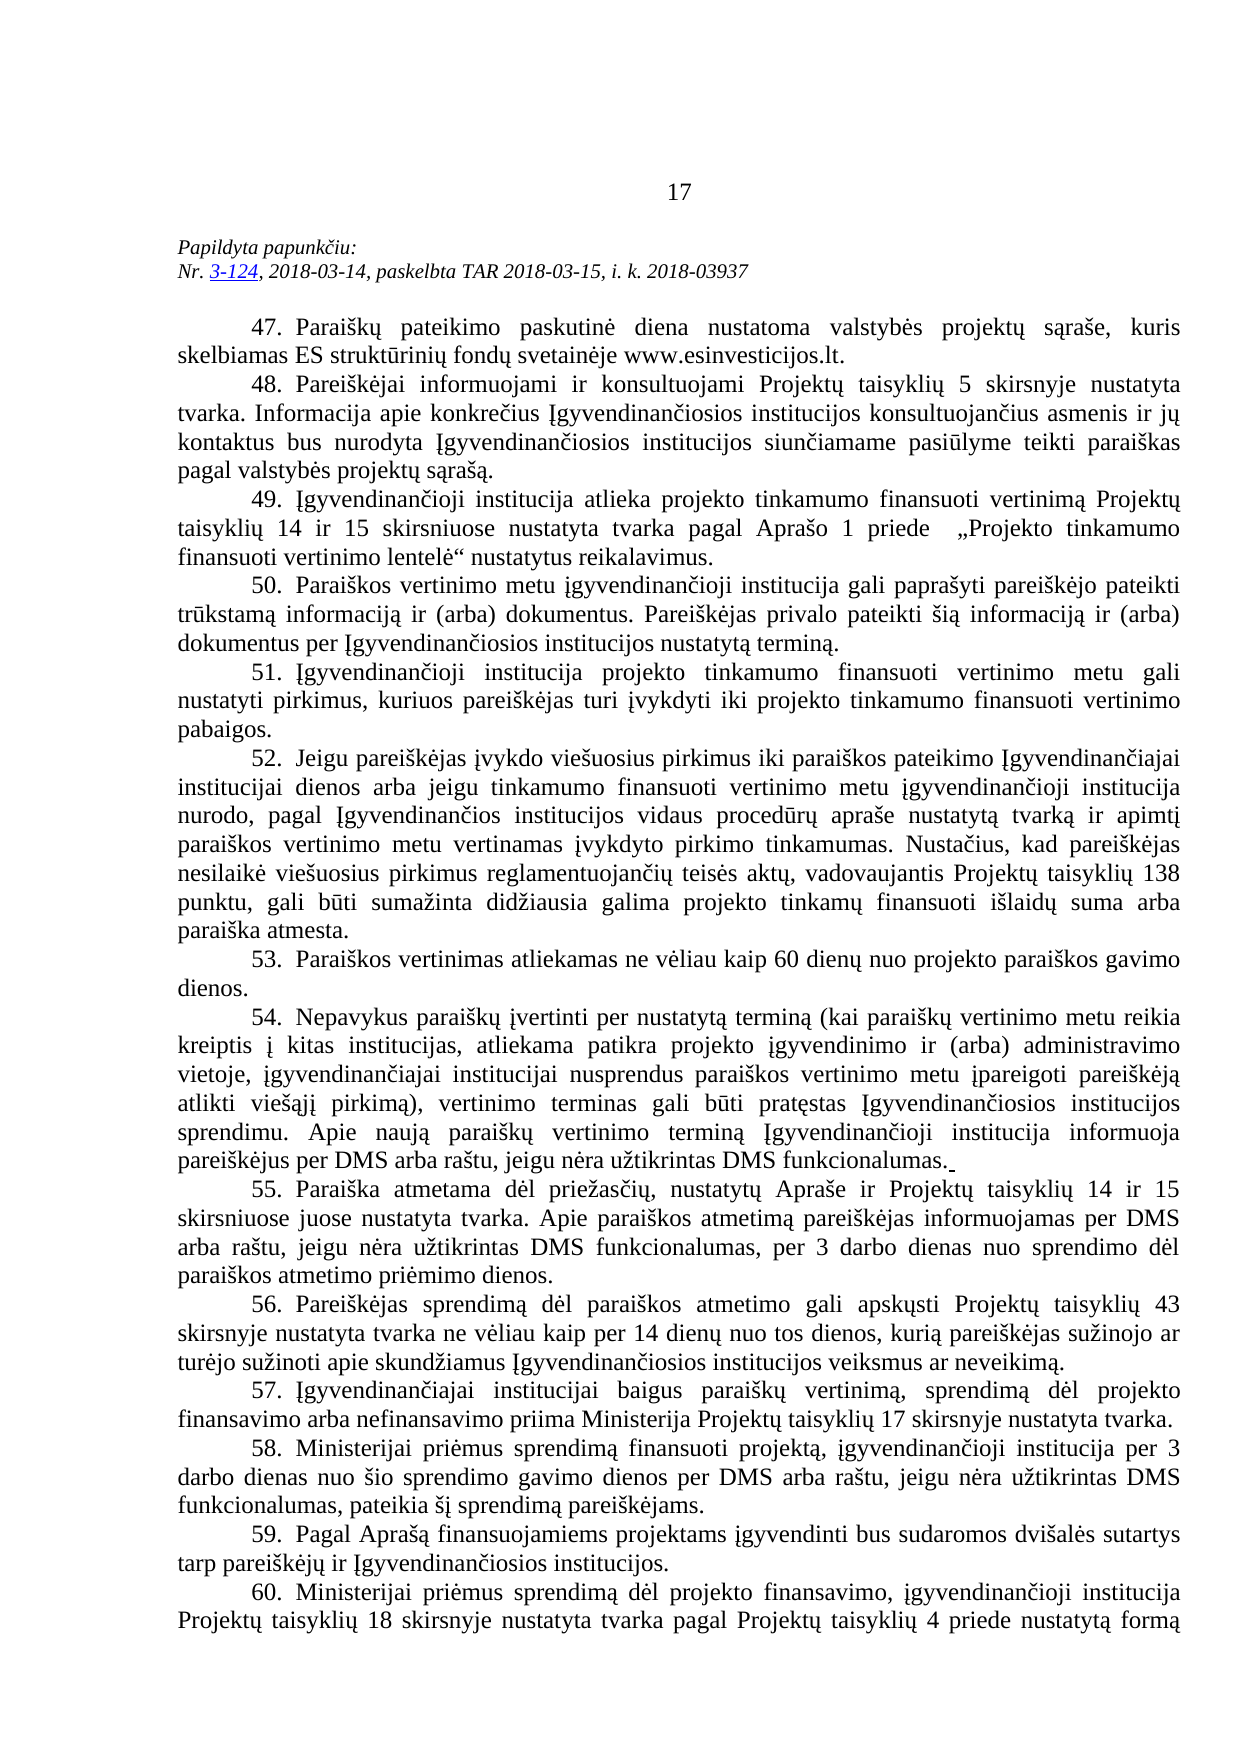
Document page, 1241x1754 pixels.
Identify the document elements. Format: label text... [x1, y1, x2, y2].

text 52. Jeigu pareiškėjas įvykdo viešuosius pirkimus iki paraiškos pateikimo Įgyvendinančiajai institucijai dienos arba jeigu tinkamumo finansuoti vertinimo metu įgyvendinančioji institucija nurodo, pagal Įgyvendinančios institucijos vidaus procedūrų apraše nustatytą tvarką ir apimtį paraiškos vertinimo metu vertinamas įvykdyto pirkimo tinkamumas. Nustačius, kad pareiškėjas nesilaikė viešuosius pirkimus reglamentuojančių teisės aktų, vadovaujantis Projektų taisyklių 138 punktu, gali būti sumažinta didžiausia galima projekto tinkamų finansuoti išlaidų suma arba paraiška atmesta. [177, 743, 1181, 944]
text 50. Paraiškos vertinimo metu įgyvendinančioji institucija gali paprašyti pareiškėjo pateikti trūkstamą informaciją ir (arba) dokumentus. Pareiškėjas privalo pateikti šią informaciją ir (arba) dokumentus per Įgyvendinančiosios institucijos nustatytą terminą. [177, 570, 1181, 657]
text 51. Įgyvendinančioji institucija projekto tinkamumo finansuoti vertinimo metu gali nustatyti pirkimus, kuriuos pareiškėjas turi įvykdyti iki projekto tinkamumo finansuoti vertinimo pabaigos. [177, 657, 1181, 743]
text Papildyta papunkčiu: [177, 235, 1181, 259]
text 53. Paraiškos vertinimas atliekamas ne vėliau kaip 60 dienų nuo projekto paraiškos gavimo dienos. [177, 944, 1181, 1002]
text Nr. 3-124, 2018-03-14, paskelbta TAR 2018-03-15, i. k. 2018-03937 [177, 259, 1181, 283]
text 54. Nepavykus paraiškų įvertinti per nustatytą terminą (kai paraiškų vertinimo metu reikia kreiptis į kitas institucijas, atliekama patikra projekto įgyvendinimo ir (arba) administravimo vietoje, įgyvendinančiajai institucijai nusprendus paraiškos vertinimo metu įpareigoti pareiškėją atlikti viešąjį pirkimą), vertinimo terminas gali būti pratęstas Įgyvendinančiosios institucijos sprendimu. Apie naują paraiškų vertinimo terminą Įgyvendinančioji institucija informuoja pareiškėjus per DMS arba raštu, jeigu nėra užtikrintas DMS funkcionalumas. [177, 1002, 1181, 1174]
text 47. Paraiškų pateikimo paskutinė diena nustatoma valstybės projektų sąraše, kuris skelbiamas ES struktūrinių fondų svetainėje www.esinvesticijos.lt. [177, 312, 1181, 369]
text 55. Paraiška atmetama dėl priežasčių, nustatytų Apraše ir Projektų taisyklių 14 ir 15 skirsniuose juose nustatyta tvarka. Apie paraiškos atmetimą pareiškėjas informuojamas per DMS arba raštu, jeigu nėra užtikrintas DMS funkcionalumas, per 3 darbo dienas nuo sprendimo dėl paraiškos atmetimo priėmimo dienos. [177, 1174, 1181, 1289]
text 60. Ministerijai priėmus sprendimą dėl projekto finansavimo, įgyvendinančioji institucija Projektų taisyklių 18 skirsnyje nustatyta tvarka pagal Projektų taisyklių 4 priede nustatytą formą [177, 1577, 1181, 1634]
text 49. Įgyvendinančioji institucija atlieka projekto tinkamumo finansuoti vertinimą Projektų taisyklių 14 ir 15 skirsniuose nustatyta tvarka pagal Aprašo 1 priede „Projekto tinkamumo finansuoti vertinimo lentelė“ nustatytus reikalavimus. [177, 484, 1181, 570]
text 59. Pagal Aprašą finansuojamiems projektams įgyvendinti bus sudaromos dvišalės sutartys tarp pareiškėjų ir Įgyvendinančiosios institucijos. [177, 1519, 1181, 1577]
text 56. Pareiškėjas sprendimą dėl paraiškos atmetimo gali apskųsti Projektų taisyklių 43 skirsnyje nustatyta tvarka ne vėliau kaip per 14 dienų nuo tos dienos, kurią pareiškėjas sužinojo ar turėjo sužinoti apie skundžiamus Įgyvendinančiosios institucijos veiksmus ar neveikimą. [177, 1289, 1181, 1375]
text 57. Įgyvendinančiajai institucijai baigus paraiškų vertinimą, sprendimą dėl projekto finansavimo arba nefinansavimo priima Ministerija Projektų taisyklių 17 skirsnyje nustatyta tvarka. [177, 1375, 1181, 1433]
text 58. Ministerijai priėmus sprendimą finansuoti projektą, įgyvendinančioji institucija per 3 darbo dienas nuo šio sprendimo gavimo dienos per DMS arba raštu, jeigu nėra užtikrintas DMS funkcionalumas, pateikia šį sprendimą pareiškėjams. [177, 1433, 1181, 1519]
text 48. Pareiškėjai informuojami ir konsultuojami Projektų taisyklių 5 skirsnyje nustatyta tvarka. Informacija apie konkrečius Įgyvendinančiosios institucijos konsultuojančius asmenis ir jų kontaktus bus nurodyta Įgyvendinančiosios institucijos siunčiamame pasiūlyme teikti paraiškas pagal valstybės projektų sąrašą. [177, 369, 1181, 484]
